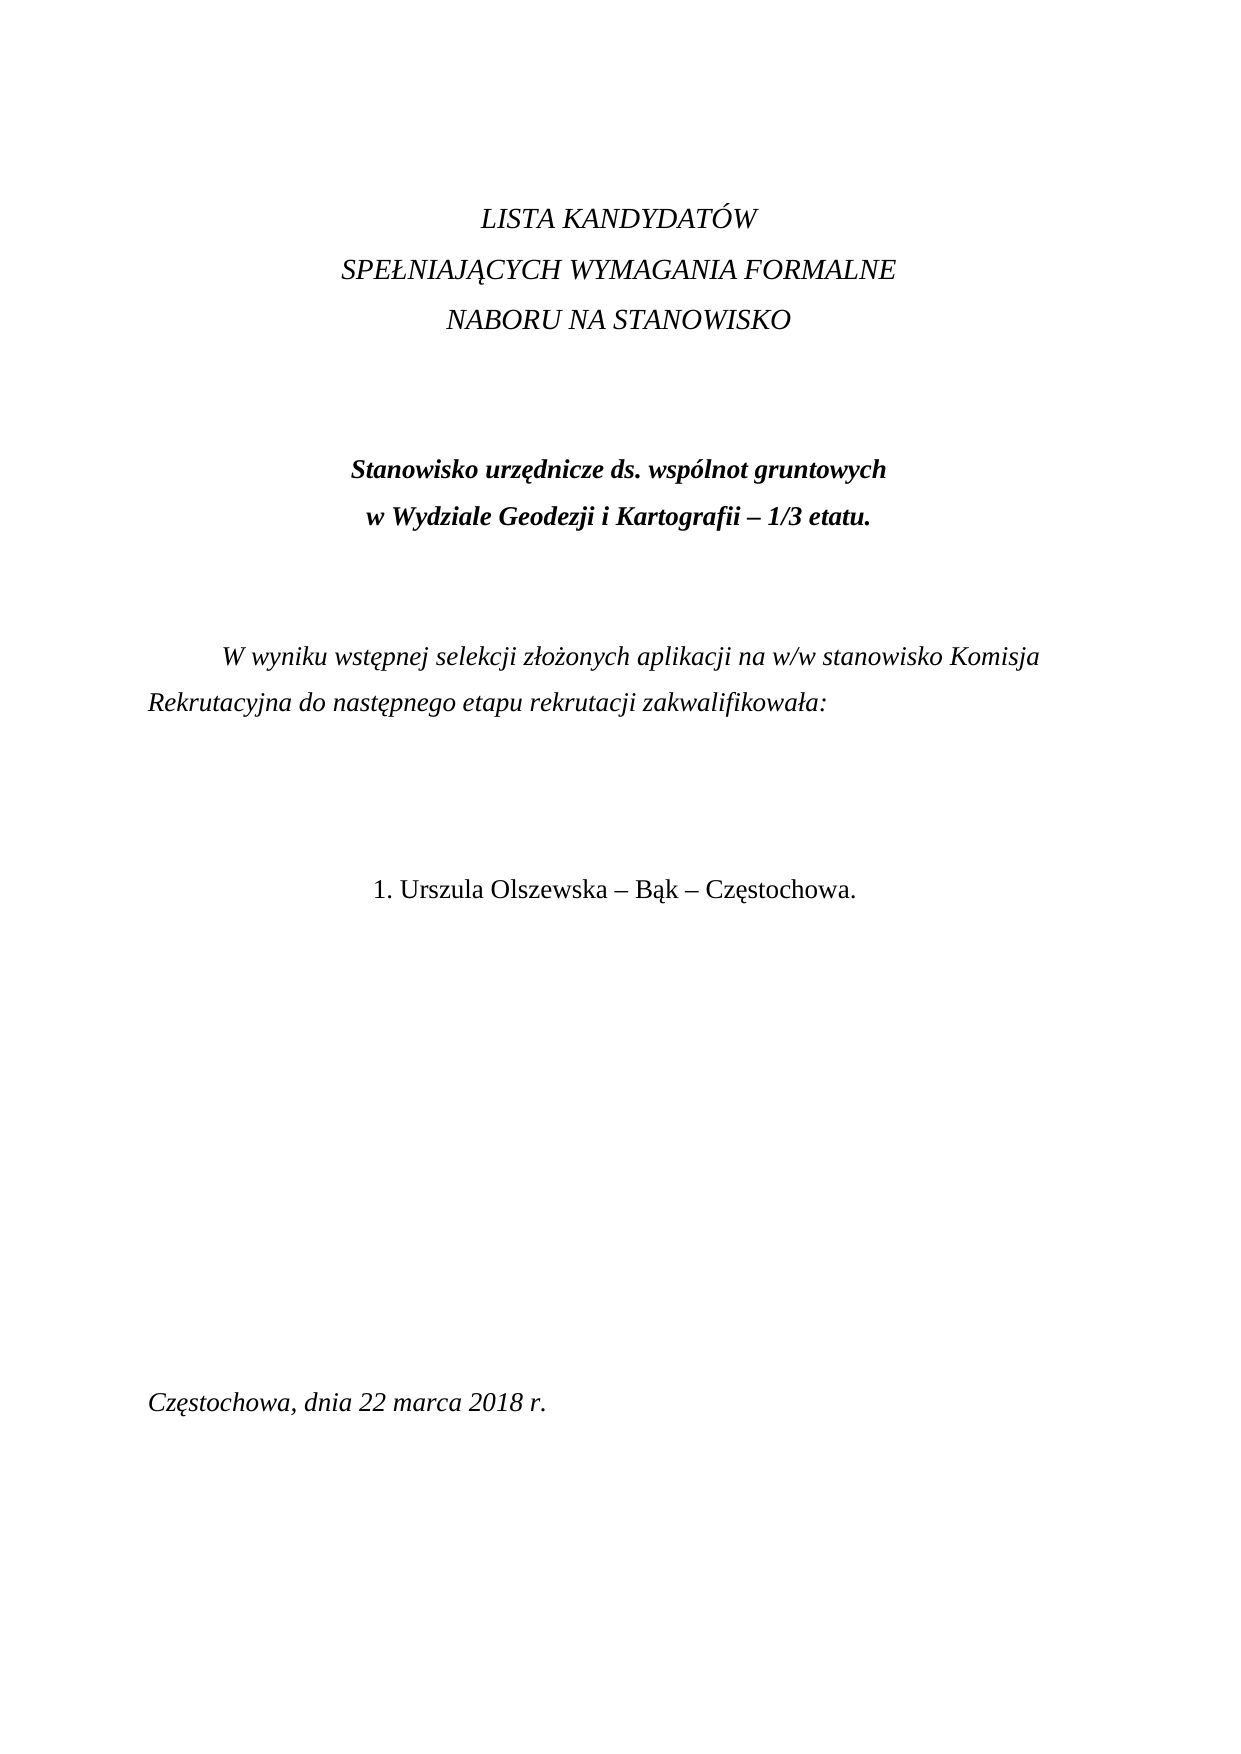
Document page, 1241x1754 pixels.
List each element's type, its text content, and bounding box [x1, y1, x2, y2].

text SPEŁNIAJĄCYCH WYMAGANIA FORMALNE [148, 252, 1093, 285]
text 1. Urszula Olszewska – Bąk – Częstochowa. [373, 873, 1093, 904]
text W wyniku wstępnej selekcji złożonych aplikacji na w/w stanowisko Komisja Rekrutacyjna do następnego etapu rekrutacji zakwalifikowała: [148, 640, 1093, 717]
text Stanowisko urzędnicze ds. wspólnot gruntowych w Wydziale Geodezji i Kartografii – 1/3 etatu. [148, 453, 1093, 531]
text NABORU NA STANOWISKO [148, 302, 1093, 336]
text Częstochowa, dnia 22 marca 2018 r. [148, 1386, 1093, 1417]
text LISTA KANDYDATÓW [148, 201, 1093, 235]
